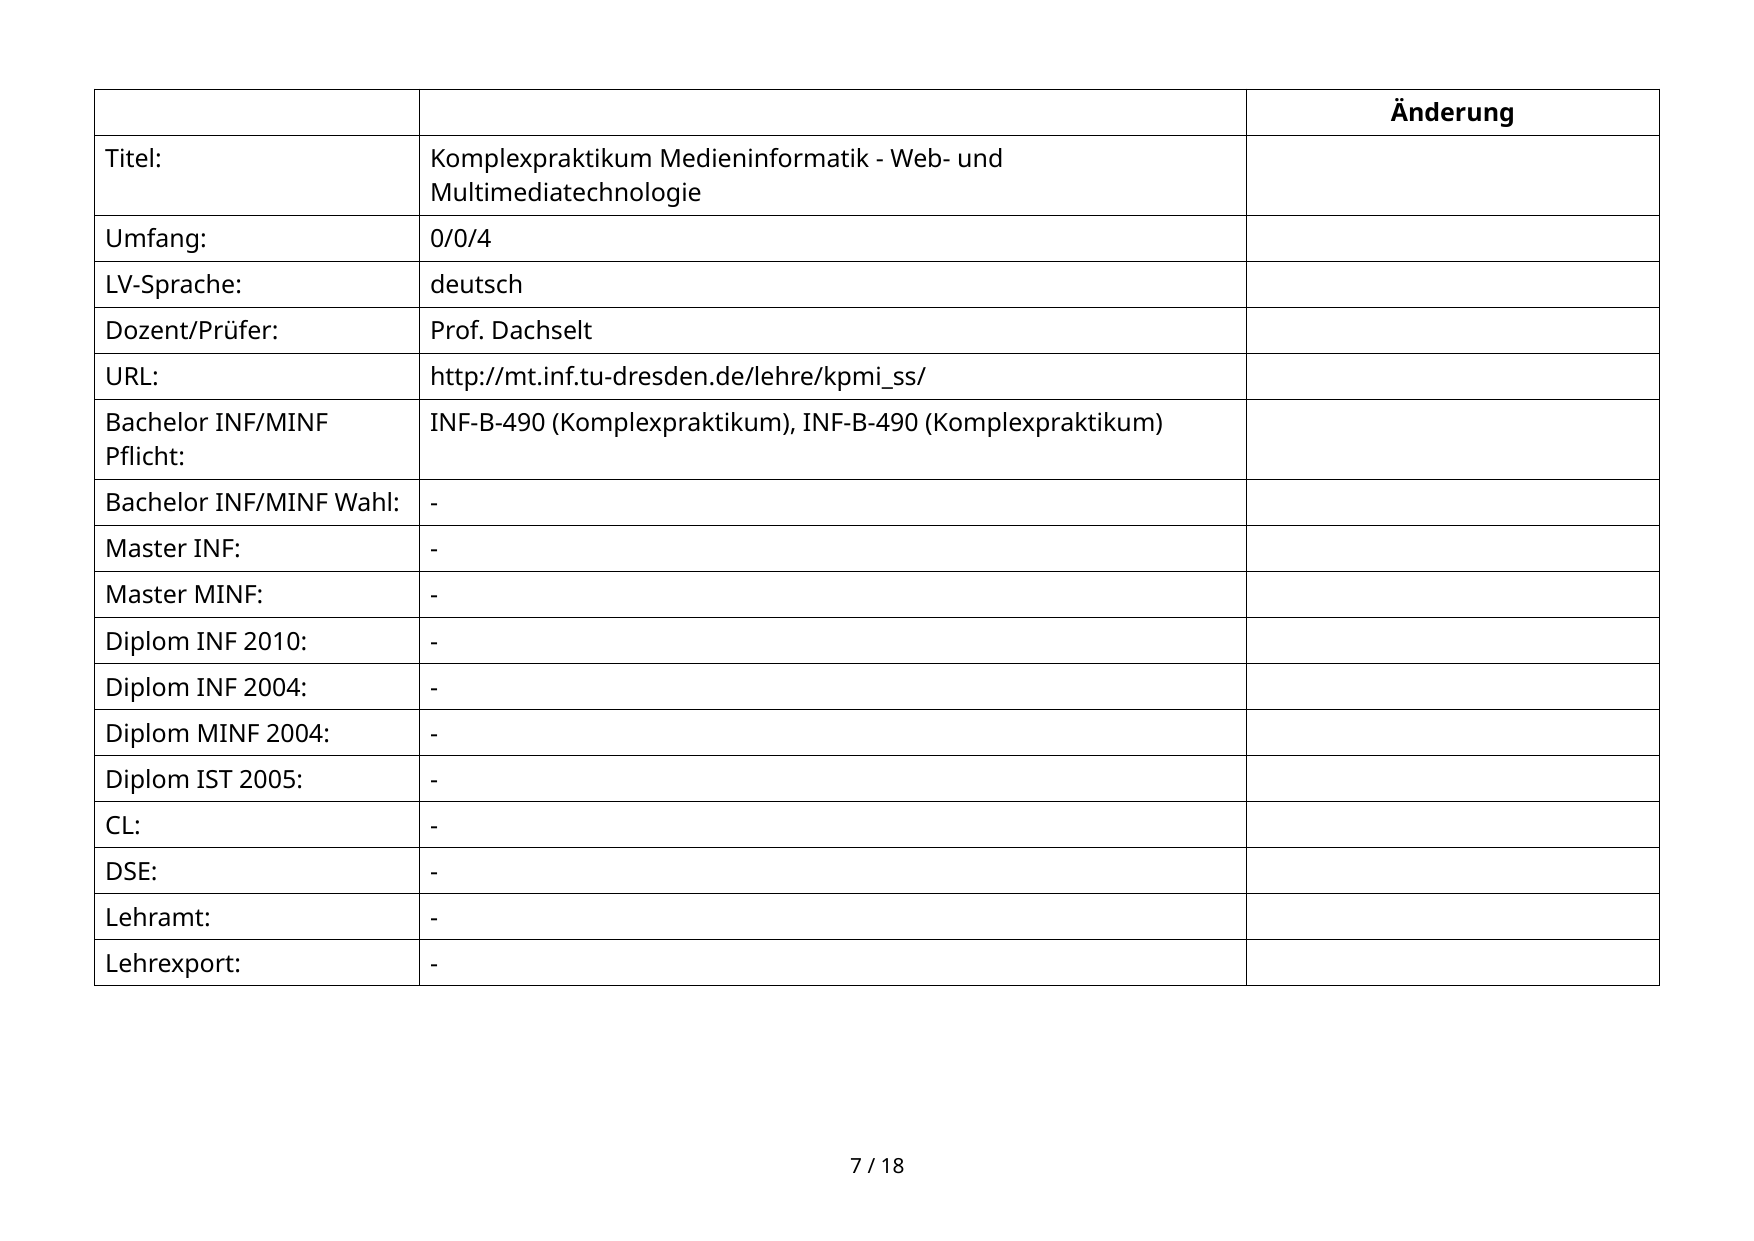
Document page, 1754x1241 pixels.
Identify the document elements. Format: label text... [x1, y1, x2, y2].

table_cell LV-Sprache: [95, 262, 419, 307]
table_cell [1247, 136, 1659, 215]
table_cell Bachelor INF/MINF Pflicht: [95, 400, 419, 479]
table_cell [1247, 400, 1659, 479]
table_cell INF-B-490 (Komplexpraktikum), INF-B-490 (Komplexpraktikum) [420, 400, 1246, 479]
table_cell [1247, 572, 1659, 617]
table_cell [1247, 618, 1659, 663]
table_cell - [420, 572, 1246, 617]
table_cell Diplom INF 2010: [95, 618, 419, 663]
table_cell Diplom MINF 2004: [95, 710, 419, 755]
table_cell [1247, 848, 1659, 893]
table_cell 0/0/4 [420, 216, 1246, 261]
table_cell Titel: [95, 136, 419, 215]
table_header [420, 90, 1246, 134]
table_cell [1247, 262, 1659, 307]
table_cell - [420, 848, 1246, 893]
table_cell - [420, 618, 1246, 663]
table_cell [1247, 802, 1659, 847]
table_cell Diplom INF 2004: [95, 664, 419, 709]
table_cell [1247, 354, 1659, 399]
table_cell Umfang: [95, 216, 419, 261]
table_cell Dozent/Prüfer: [95, 308, 419, 353]
table_cell Lehramt: [95, 894, 419, 939]
table_cell [1247, 710, 1659, 755]
table_cell [1247, 308, 1659, 353]
table_cell - [420, 710, 1246, 755]
table_cell - [420, 756, 1246, 801]
table_cell [1247, 526, 1659, 571]
table_cell - [420, 480, 1246, 525]
table_cell Lehrexport: [95, 940, 419, 985]
table_cell DSE: [95, 848, 419, 893]
table_cell Master MINF: [95, 572, 419, 617]
table_cell [1247, 894, 1659, 939]
table_cell [1247, 664, 1659, 709]
table_header [95, 90, 419, 134]
table_cell - [420, 940, 1246, 985]
table_cell URL: [95, 354, 419, 399]
table_cell http://mt.inf.tu-dresden.de/lehre/kpmi_ss/ [420, 354, 1246, 399]
table_cell [1247, 940, 1659, 985]
table_cell [1247, 216, 1659, 261]
table_cell [1247, 756, 1659, 801]
table_cell Prof. Dachselt [420, 308, 1246, 353]
table_cell Bachelor INF/MINF Wahl: [95, 480, 419, 525]
table_cell Master INF: [95, 526, 419, 571]
table_cell - [420, 894, 1246, 939]
table_cell Komplexpraktikum Medieninformatik - Web- und Multimediatechnologie [420, 136, 1246, 215]
table_cell - [420, 526, 1246, 571]
table_cell CL: [95, 802, 419, 847]
table_cell deutsch [420, 262, 1246, 307]
table_cell [1247, 480, 1659, 525]
table_header Änderung [1247, 90, 1659, 134]
table_cell - [420, 664, 1246, 709]
table_cell - [420, 802, 1246, 847]
table_cell Diplom IST 2005: [95, 756, 419, 801]
